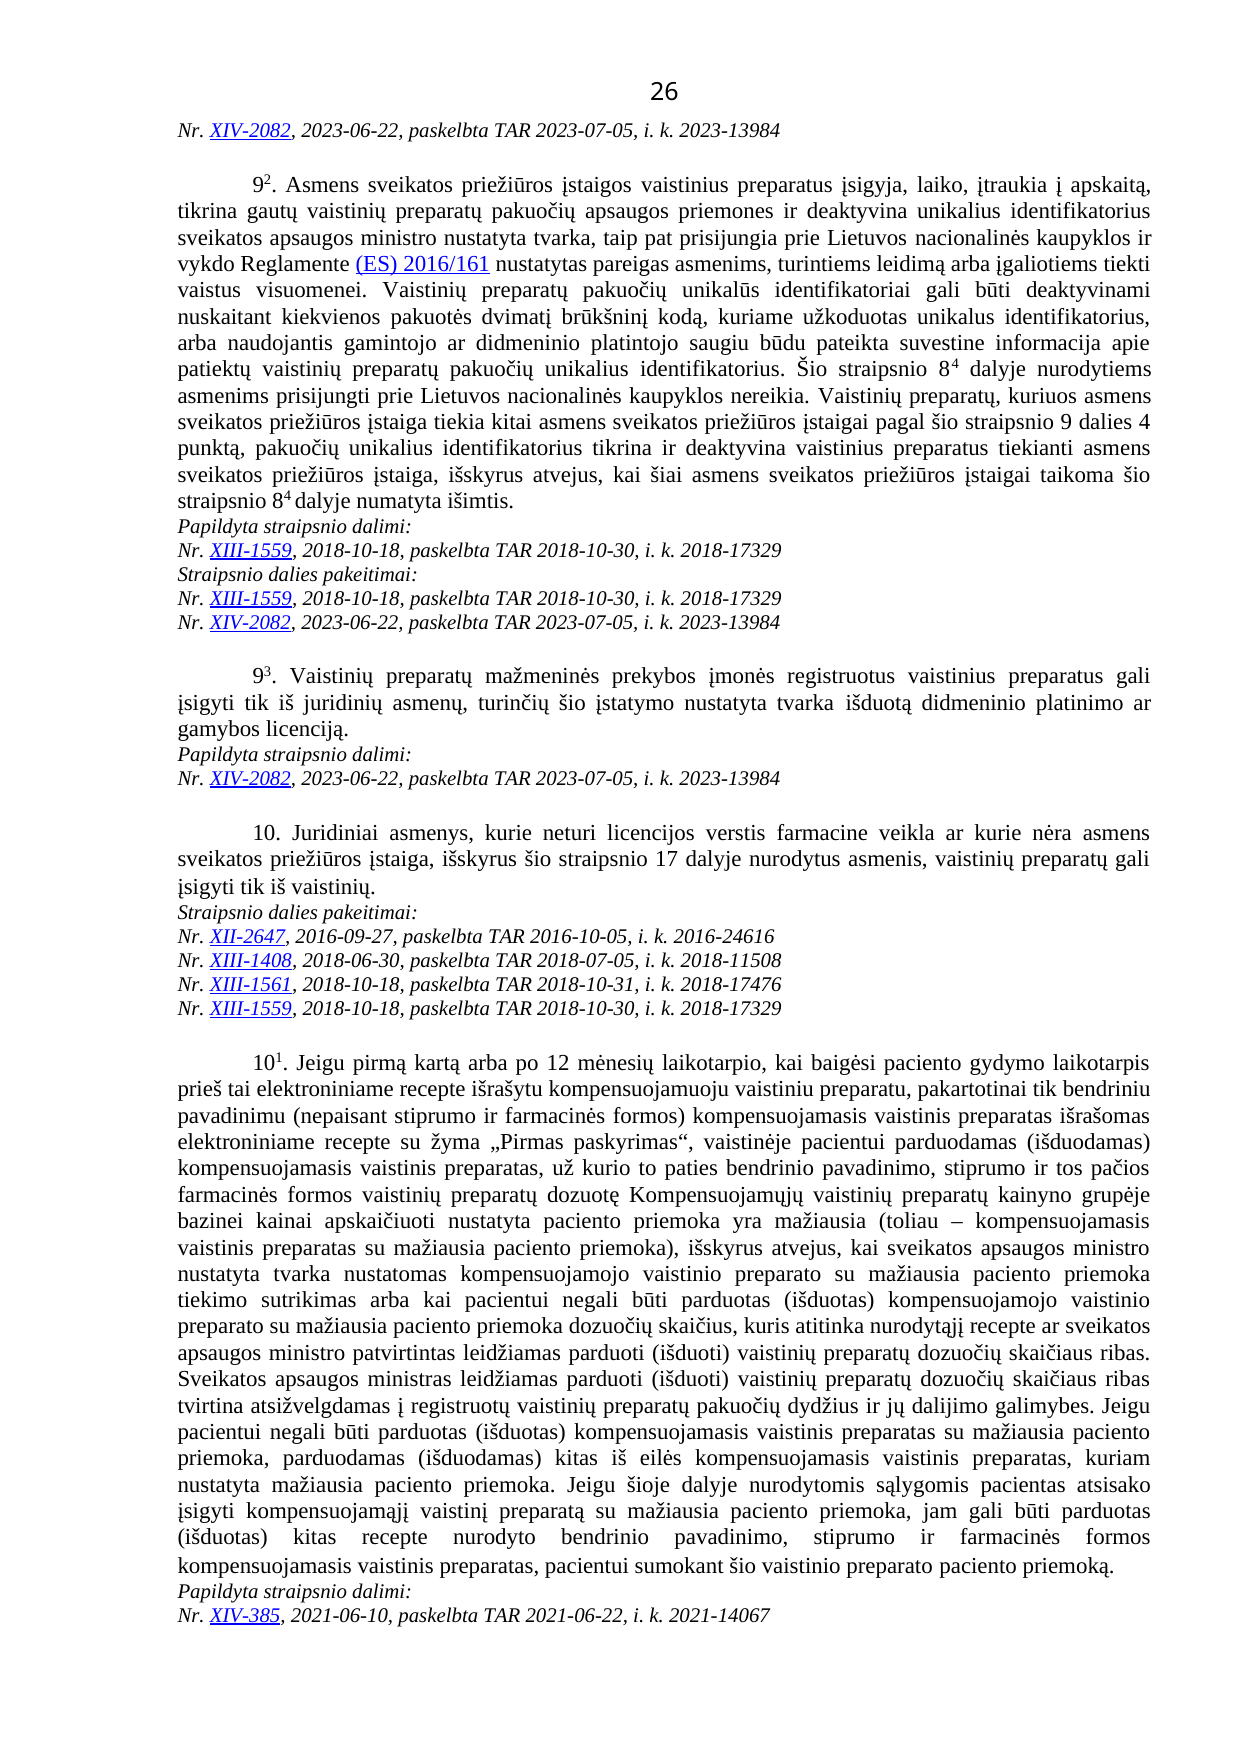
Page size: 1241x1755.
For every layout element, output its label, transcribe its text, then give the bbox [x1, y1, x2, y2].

text 93. Vaistinių preparatų mažmeninės prekybos įmonės registruotus vaistinius preparatus gali įsigyti tik iš juridinių asmenų, turinčių šio įstatymo nustatyta tvarka išduotą didmeninio platinimo ar gamybos licenciją. [177, 663, 1152, 742]
text Nr. XIV-2082, 2023-06-22, paskelbta TAR 2023-07-05, i. k. 2023-13984 [177, 766, 1152, 790]
text Nr. XIII-1559, 2018-10-18, paskelbta TAR 2018-10-30, i. k. 2018-17329 [177, 996, 1152, 1020]
text Nr. XII-2647, 2016-09-27, paskelbta TAR 2016-10-05, i. k. 2016-24616 [177, 924, 1152, 948]
text Nr. XIII-1408, 2018-06-30, paskelbta TAR 2018-07-05, i. k. 2018-11508 [177, 948, 1152, 972]
text Straipsnio dalies pakeitimai: [177, 900, 1152, 924]
text Papildyta straipsnio dalimi: [177, 742, 1152, 766]
text 10. Juridiniai asmenys, kurie neturi licencijos verstis farmacine veikla ar kurie nėra asmens sveikatos priežiūros įstaiga, išskyrus šio straipsnio 17 dalyje nurodytus asmenis, vaistinių preparatų gali įsigyti tik iš vaistinių. [177, 818, 1152, 900]
text Nr. XIII-1561, 2018-10-18, paskelbta TAR 2018-10-31, i. k. 2018-17476 [177, 972, 1152, 996]
text Nr. XIV-2082, 2023-06-22, paskelbta TAR 2023-07-05, i. k. 2023-13984 [177, 118, 1152, 142]
text Nr. XIV-2082, 2023-06-22, paskelbta TAR 2023-07-05, i. k. 2023-13984 [177, 610, 1152, 634]
text Straipsnio dalies pakeitimai: [177, 562, 1152, 586]
text Nr. XIII-1559, 2018-10-18, paskelbta TAR 2018-10-30, i. k. 2018-17329 [177, 586, 1152, 610]
text Papildyta straipsnio dalimi: [177, 513, 1152, 538]
text Papildyta straipsnio dalimi: [177, 1578, 1152, 1603]
text 92. Asmens sveikatos priežiūros įstaigos vaistinius preparatus įsigyja, laiko, įtraukia į apskaitą, tikrina gautų vaistinių preparatų pakuočių apsaugos priemones ir deaktyvina unikalius identifikatorius sveikatos apsaugos ministro nustatyta tvarka, taip pat prisijungia prie Lietuvos nacionalinės kaupyklos ir vykdo Reglamente (ES) 2016/161 nustatytas pareigas asmenims, turintiems leidimą arba įgaliotiems tiekti vaistus visuomenei. Vaistinių preparatų pakuočių unikalūs identifikatoriai gali būti deaktyvinami nuskaitant kiekvienos pakuotės dvimatį brūkšninį kodą, kuriame užkoduotas unikalus identifikatorius, arba naudojantis gamintojo ar didmeninio platintojo saugiu būdu pateikta suvestine informacija apie patiektų vaistinių preparatų pakuočių unikalius identifikatorius. Šio straipsnio 84 dalyje nurodytiems asmenims prisijungti prie Lietuvos nacionalinės kaupyklos nereikia. Vaistinių preparatų, kuriuos asmens sveikatos priežiūros įstaiga tiekia kitai asmens sveikatos priežiūros įstaigai pagal šio straipsnio 9 dalies 4 punktą, pakuočių unikalius identifikatorius tikrina ir deaktyvina vaistinius preparatus tiekianti asmens sveikatos priežiūros įstaiga, išskyrus atvejus, kai šiai asmens sveikatos priežiūros įstaigai taikoma šio straipsnio 84 dalyje numatyta išimtis. [177, 171, 1152, 513]
text Nr. XIV-385, 2021-06-10, paskelbta TAR 2021-06-22, i. k. 2021-14067 [177, 1603, 1152, 1627]
text Nr. XIII-1559, 2018-10-18, paskelbta TAR 2018-10-30, i. k. 2018-17329 [177, 538, 1152, 562]
text 101. Jeigu pirmą kartą arba po 12 mėnesių laikotarpio, kai baigėsi paciento gydymo laikotarpis prieš tai elektroniniame recepte išrašytu kompensuojamuoju vaistiniu preparatu, pakartotinai tik bendriniu pavadinimu (nepaisant stiprumo ir farmacinės formos) kompensuojamasis vaistinis preparatas išrašomas elektroniniame recepte su žyma „Pirmas paskyrimas“, vaistinėje pacientui parduodamas (išduodamas) kompensuojamasis vaistinis preparatas, už kurio to paties bendrinio pavadinimo, stiprumo ir tos pačios farmacinės formos vaistinių preparatų dozuotę Kompensuojamųjų vaistinių preparatų kainyno grupėje bazinei kainai apskaičiuoti nustatyta paciento priemoka yra mažiausia (toliau – kompensuojamasis vaistinis preparatas su mažiausia paciento priemoka), išskyrus atvejus, kai sveikatos apsaugos ministro nustatyta tvarka nustatomas kompensuojamojo vaistinio preparato su mažiausia paciento priemoka tiekimo sutrikimas arba kai pacientui negali būti parduotas (išduotas) kompensuojamojo vaistinio preparato su mažiausia paciento priemoka dozuočių skaičius, kuris atitinka nurodytąjį recepte ar sveikatos apsaugos ministro patvirtintas leidžiamas parduoti (išduoti) vaistinių preparatų dozuočių skaičiaus ribas. Sveikatos apsaugos ministras leidžiamas parduoti (išduoti) vaistinių preparatų dozuočių skaičiaus ribas tvirtina atsižvelgdamas į registruotų vaistinių preparatų pakuočių dydžius ir jų dalijimo galimybes. Jeigu pacientui negali būti parduotas (išduotas) kompensuojamasis vaistinis preparatas su mažiausia paciento priemoka, parduodamas (išduodamas) kitas iš eilės kompensuojamasis vaistinis preparatas, kuriam nustatyta mažiausia paciento priemoka. Jeigu šioje dalyje nurodytomis sąlygomis pacientas atsisako įsigyti kompensuojamąjį vaistinį preparatą su mažiausia paciento priemoka, jam gali būti parduotas (išduotas) kitas recepte nurodyto bendrinio pavadinimo, stiprumo ir farmacinės formos kompensuojamasis vaistinis preparatas, pacientui sumokant šio vaistinio preparato paciento priemoką. [177, 1049, 1152, 1578]
